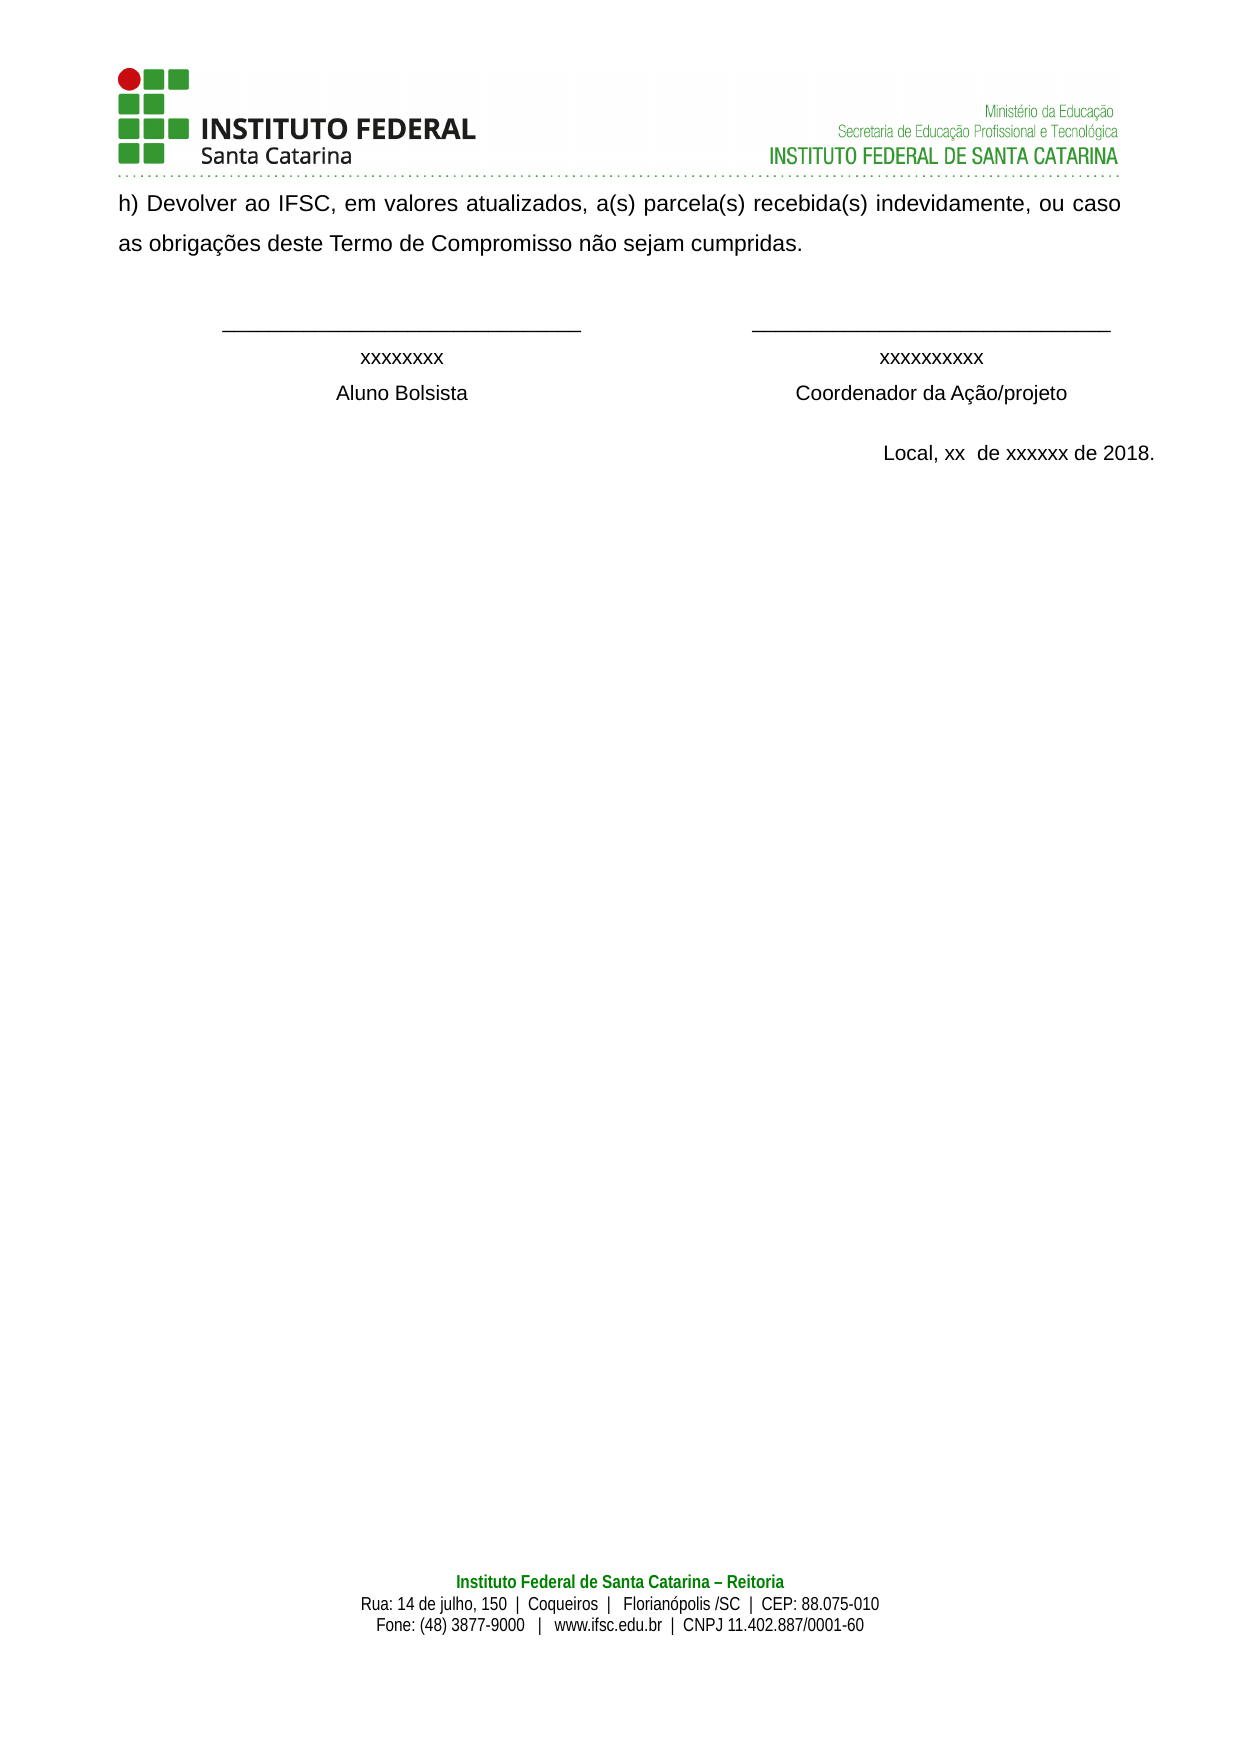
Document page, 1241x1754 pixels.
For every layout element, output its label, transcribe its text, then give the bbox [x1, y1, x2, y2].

table_cell Local, xx de xxxxxx de 2018. [697, 404, 1166, 464]
table_header _______________________________ xxxxxxxx Aluno Bolsista [107, 309, 697, 404]
table_cell [107, 404, 697, 464]
text h) Devolver ao IFSC, em valores atualizados, a(s) parcela(s) recebida(s) indevidamente, ou caso as obrigações deste Termo de Compromisso não sejam cumpridas. [118, 177, 1122, 256]
picture [118, 68, 1123, 177]
table_header _______________________________ xxxxxxxxxx Coordenador da Ação/projeto [697, 309, 1166, 404]
